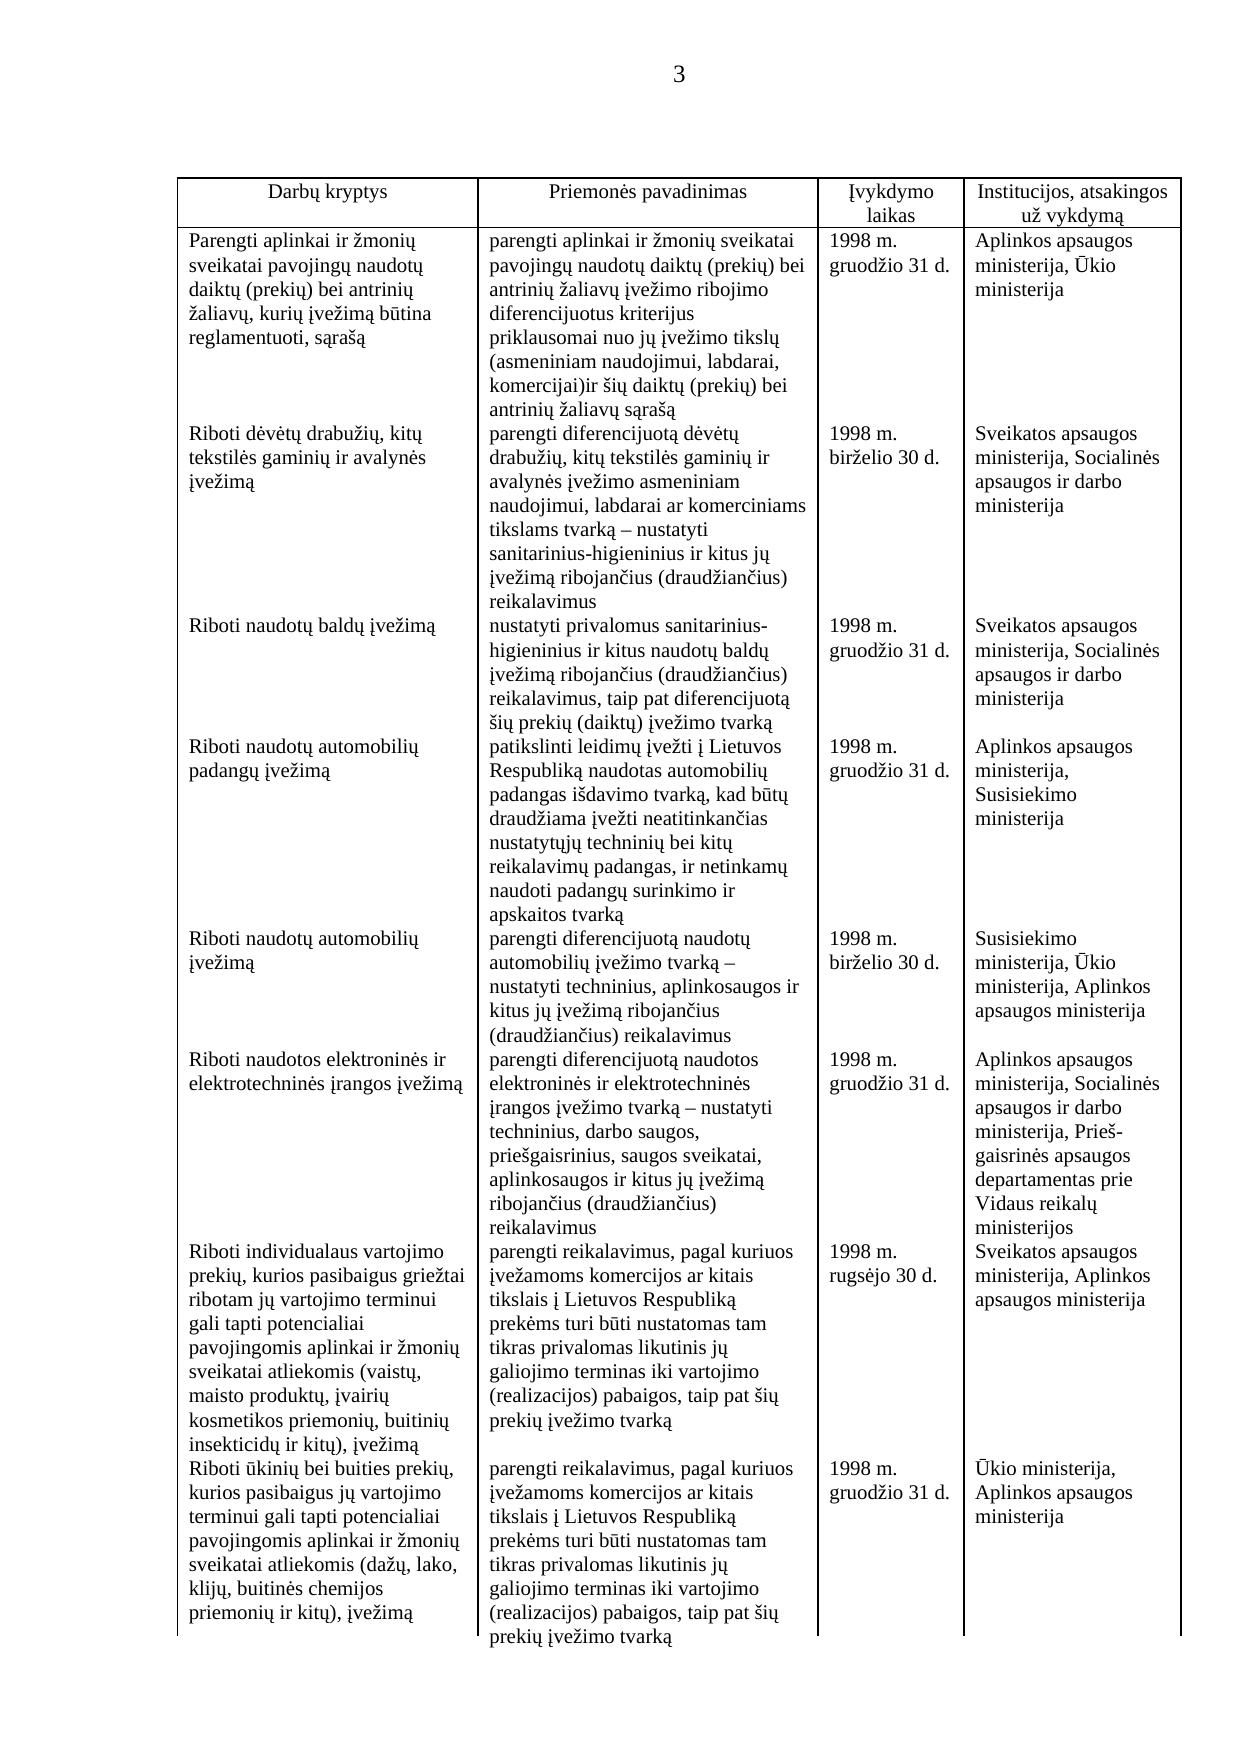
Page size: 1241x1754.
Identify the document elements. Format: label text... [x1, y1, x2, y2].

table_cell Riboti naudotos elektroninės ir elektrotechninės įrangos įvežimą [178, 1047, 477, 1239]
table_cell Sveikatos apsaugos ministerija, Socialinės apsaugos ir darbo ministerija [965, 614, 1180, 734]
table_cell Riboti naudotų automobilių padangų įvežimą [178, 734, 477, 926]
table_cell Aplinkos apsaugos ministerija, Ūkio ministerija [965, 228, 1180, 421]
table_cell parengti reikalavimus, pagal kuriuos įvežamoms komercijos ar kitais tikslais į Lietuvos Respubliką prekėms turi būti nustatomas tam tikras privalomas likutinis jų galiojimo terminas iki vartojimo (realizacijos) pabaigos, taip pat šių prekių įvežimo tvarką [479, 1456, 817, 1636]
table_cell parengti aplinkai ir žmonių sveikatai pavojingų naudotų daiktų (prekių) bei antrinių žaliavų įvežimo ribojimo diferencijuotus kriterijus priklausomai nuo jų įvežimo tikslų (asmeniniam naudojimui, labdarai, komercijai)ir šių daiktų (prekių) bei antrinių žaliavų sąrašą [479, 228, 817, 421]
table_cell 1998 m. gruodžio 31 d. [819, 1456, 963, 1636]
table_cell 1998 m. gruodžio 31 d. [819, 228, 963, 421]
table_cell parengti diferencijuotą naudotos elektroninės ir elektrotechninės įrangos įvežimo tvarką – nustatyti techninius, darbo saugos, priešgaisrinius, saugos sveikatai, aplinkosaugos ir kitus jų įvežimą ribojančius (draudžiančius) reikalavimus [479, 1047, 817, 1239]
table_header Institucijos, atsakingos už vykdymą [965, 179, 1180, 227]
table_cell 1998 m. rugsėjo 30 d. [819, 1239, 963, 1456]
table_cell Parengti aplinkai ir žmonių sveikatai pavojingų naudotų daiktų (prekių) bei antrinių žaliavų, kurių įvežimą būtina reglamentuoti, sąrašą [178, 228, 477, 421]
table_cell Aplinkos apsaugos ministerija, Susisiekimo ministerija [965, 734, 1180, 926]
table_cell Aplinkos apsaugos ministerija, Socialinės apsaugos ir darbo ministerija, Prieš-gaisrinės apsaugos departamentas prie Vidaus reikalų ministerijos [965, 1047, 1180, 1239]
table_cell Susisiekimo ministerija, Ūkio ministerija, Aplinkos apsaugos ministerija [965, 926, 1180, 1047]
table_cell Riboti individualaus vartojimo prekių, kurios pasibaigus griežtai ribotam jų vartojimo terminui gali tapti potencialiai pavojingomis aplinkai ir žmonių sveikatai atliekomis (vaistų, maisto produktų, įvairių kosmetikos priemonių, buitinių insekticidų ir kitų), įvežimą [178, 1239, 477, 1456]
table_cell 1998 m. gruodžio 31 d. [819, 1047, 963, 1239]
table_cell Riboti dėvėtų drabužių, kitų tekstilės gaminių ir avalynės įvežimą [178, 421, 477, 613]
table_cell 1998 m. gruodžio 31 d. [819, 614, 963, 734]
table_cell parengti diferencijuotą dėvėtų drabužių, kitų tekstilės gaminių ir avalynės įvežimo asmeniniam naudojimui, labdarai ar komerciniams tikslams tvarką – nustatyti sanitarinius-higieninius ir kitus jų įvežimą ribojančius (draudžiančius) reikalavimus [479, 421, 817, 613]
table_cell Riboti naudotų baldų įvežimą [178, 614, 477, 734]
table_cell 1998 m. gruodžio 31 d. [819, 734, 963, 926]
table_cell Riboti naudotų automobilių įvežimą [178, 926, 477, 1047]
table_cell 1998 m. birželio 30 d. [819, 421, 963, 613]
table_cell parengti diferencijuotą naudotų automobilių įvežimo tvarką – nustatyti techninius, aplinkosaugos ir kitus jų įvežimą ribojančius (draudžiančius) reikalavimus [479, 926, 817, 1047]
table_cell parengti reikalavimus, pagal kuriuos įvežamoms komercijos ar kitais tikslais į Lietuvos Respubliką prekėms turi būti nustatomas tam tikras privalomas likutinis jų galiojimo terminas iki vartojimo (realizacijos) pabaigos, taip pat šių prekių įvežimo tvarką [479, 1239, 817, 1456]
table_cell Ūkio ministerija, Aplinkos apsaugos ministerija [965, 1456, 1180, 1636]
table_cell nustatyti privalomus sanitarinius-higieninius ir kitus naudotų baldų įvežimą ribojančius (draudžiančius) reikalavimus, taip pat diferencijuotą šių prekių (daiktų) įvežimo tvarką [479, 614, 817, 734]
table_cell 1998 m. birželio 30 d. [819, 926, 963, 1047]
table_cell Sveikatos apsaugos ministerija, Socialinės apsaugos ir darbo ministerija [965, 421, 1180, 613]
table_cell patikslinti leidimų įvežti į Lietuvos Respubliką naudotas automobilių padangas išdavimo tvarką, kad būtų draudžiama įvežti neatitinkančias nustatytųjų techninių bei kitų reikalavimų padangas, ir netinkamų naudoti padangų surinkimo ir apskaitos tvarką [479, 734, 817, 926]
table_header Įvykdymo laikas [819, 179, 963, 227]
table_cell Riboti ūkinių bei buities prekių, kurios pasibaigus jų vartojimo terminui gali tapti potencialiai pavojingomis aplinkai ir žmonių sveikatai atliekomis (dažų, lako, klijų, buitinės chemijos priemonių ir kitų), įvežimą [178, 1456, 477, 1636]
table_header Priemonės pavadinimas [479, 179, 817, 227]
table_header Darbų kryptys [178, 179, 477, 227]
table_cell Sveikatos apsaugos ministerija, Aplinkos apsaugos ministerija [965, 1239, 1180, 1456]
